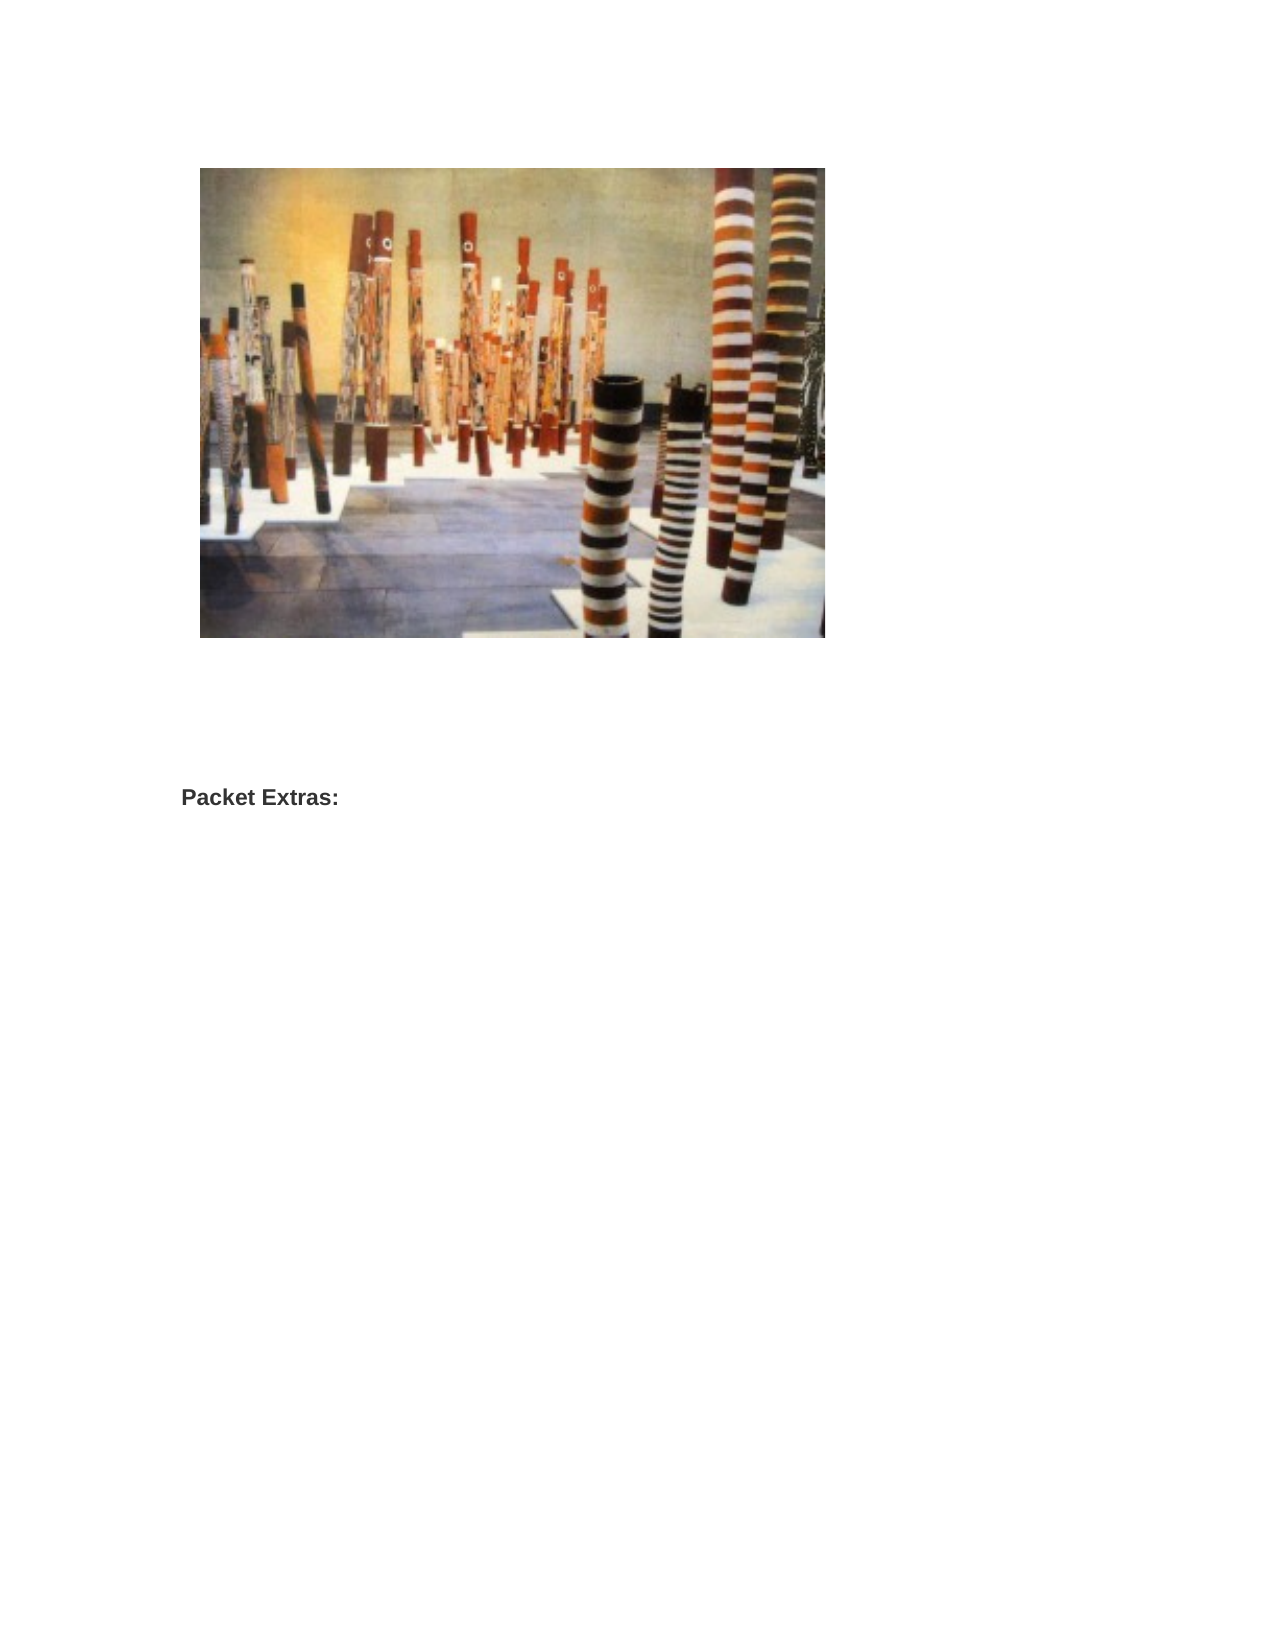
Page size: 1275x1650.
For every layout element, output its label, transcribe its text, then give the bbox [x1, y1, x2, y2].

text Packet Extras: [181, 784, 1094, 810]
picture [200, 168, 826, 638]
